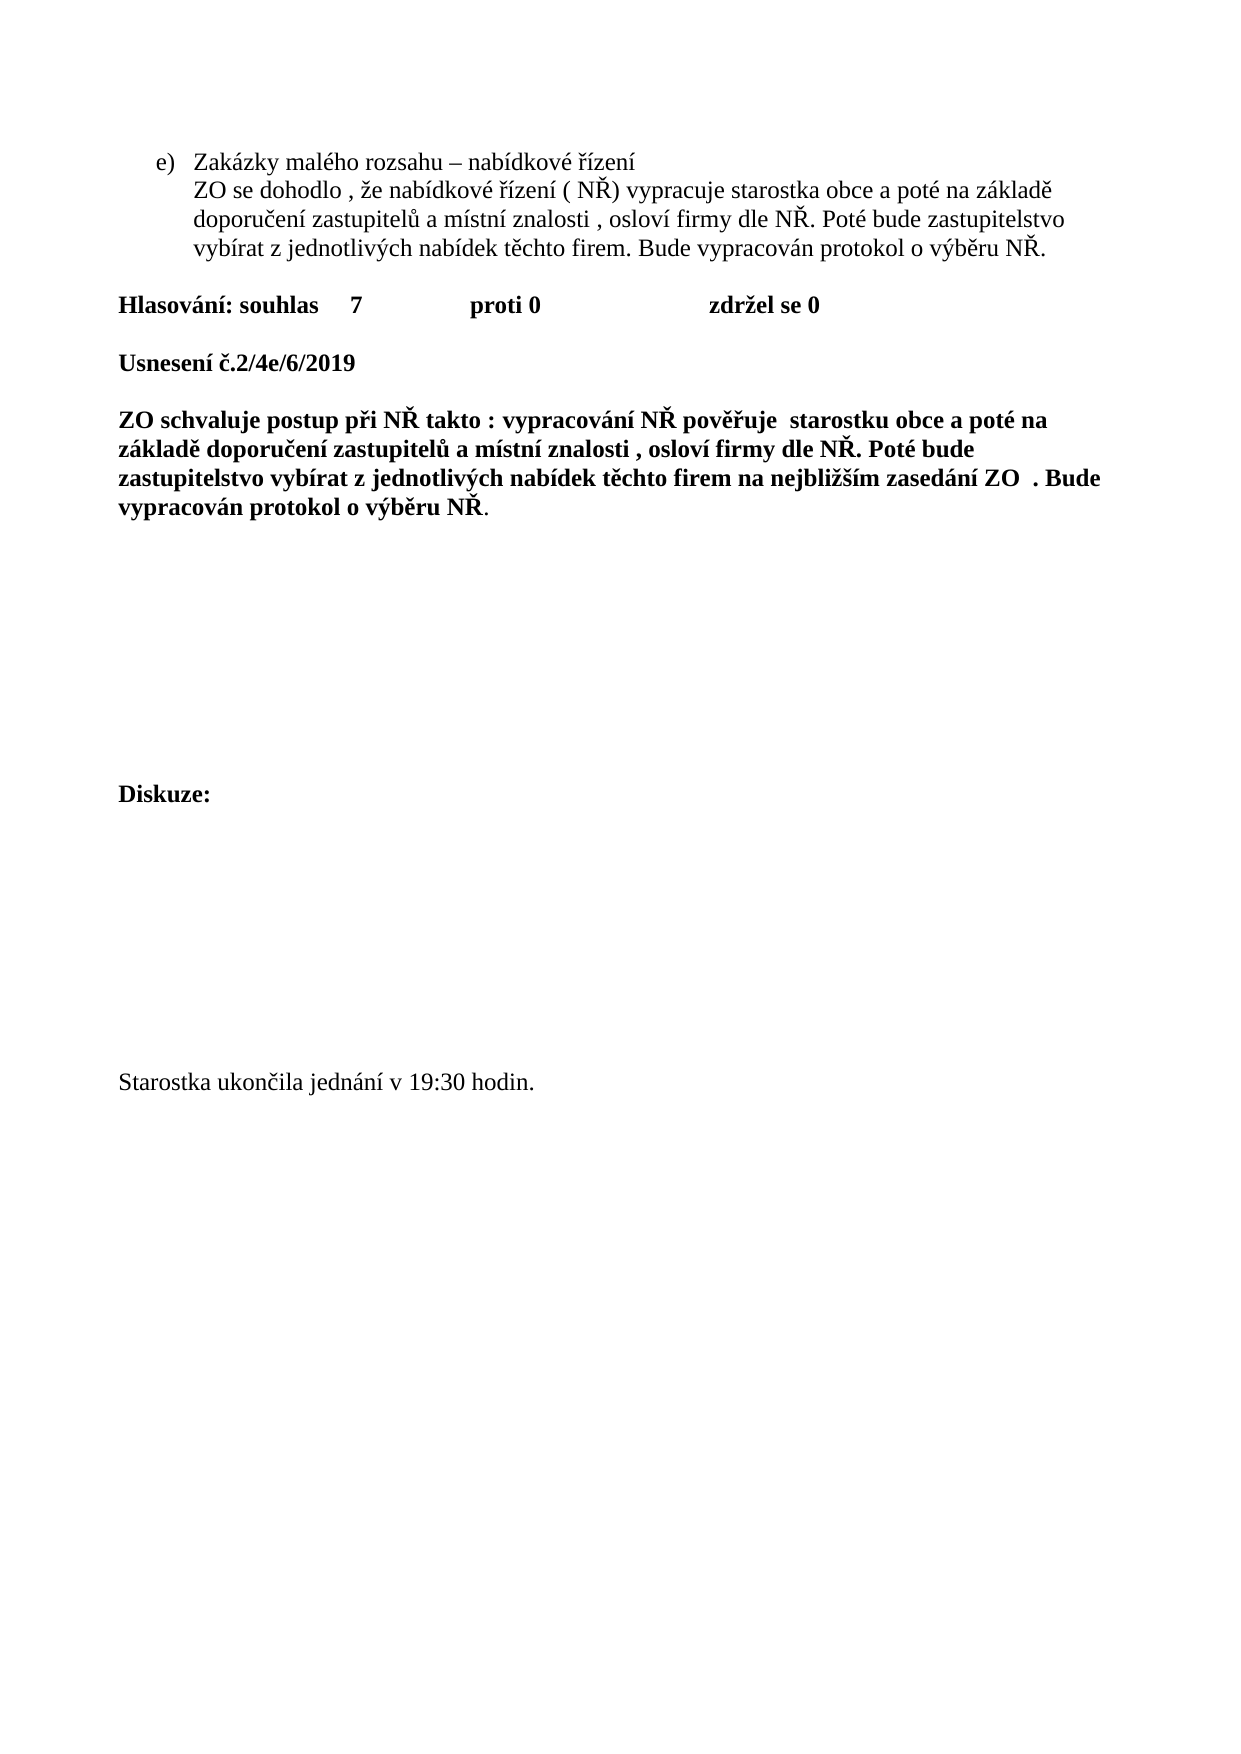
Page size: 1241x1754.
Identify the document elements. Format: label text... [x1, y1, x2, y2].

text ZO se dohodlo , že nabídkové řízení ( NŘ) vypracuje starostka obce a poté na základě doporučení zastupitelů a místní znalosti , osloví firmy dle NŘ. Poté bude zastupitelstvo vybírat z jednotlivých nabídek těchto firem. Bude vypracován protokol o výběru NŘ. [193, 176, 1122, 262]
text Usnesení č.2/4e/6/2019 [118, 348, 1122, 377]
list Zakázky malého rozsahu – nabídkové řízení [156, 147, 1122, 176]
text Hlasování: souhlas 7 proti 0 zdržel se 0 [118, 291, 1122, 319]
text Starostka ukončila jednání v 19:30 hodin. [118, 1067, 1122, 1096]
text Diskuze: [118, 779, 1122, 808]
text ZO schvaluje postup při NŘ takto : vypracování NŘ pověřuje starostku obce a poté na základě doporučení zastupitelů a místní znalosti , osloví firmy dle NŘ. Poté bude zastupitelstvo vybírat z jednotlivých nabídek těchto firem na nejbližším zasedání ZO . Bude vypracován protokol o výběru NŘ. [118, 406, 1122, 521]
